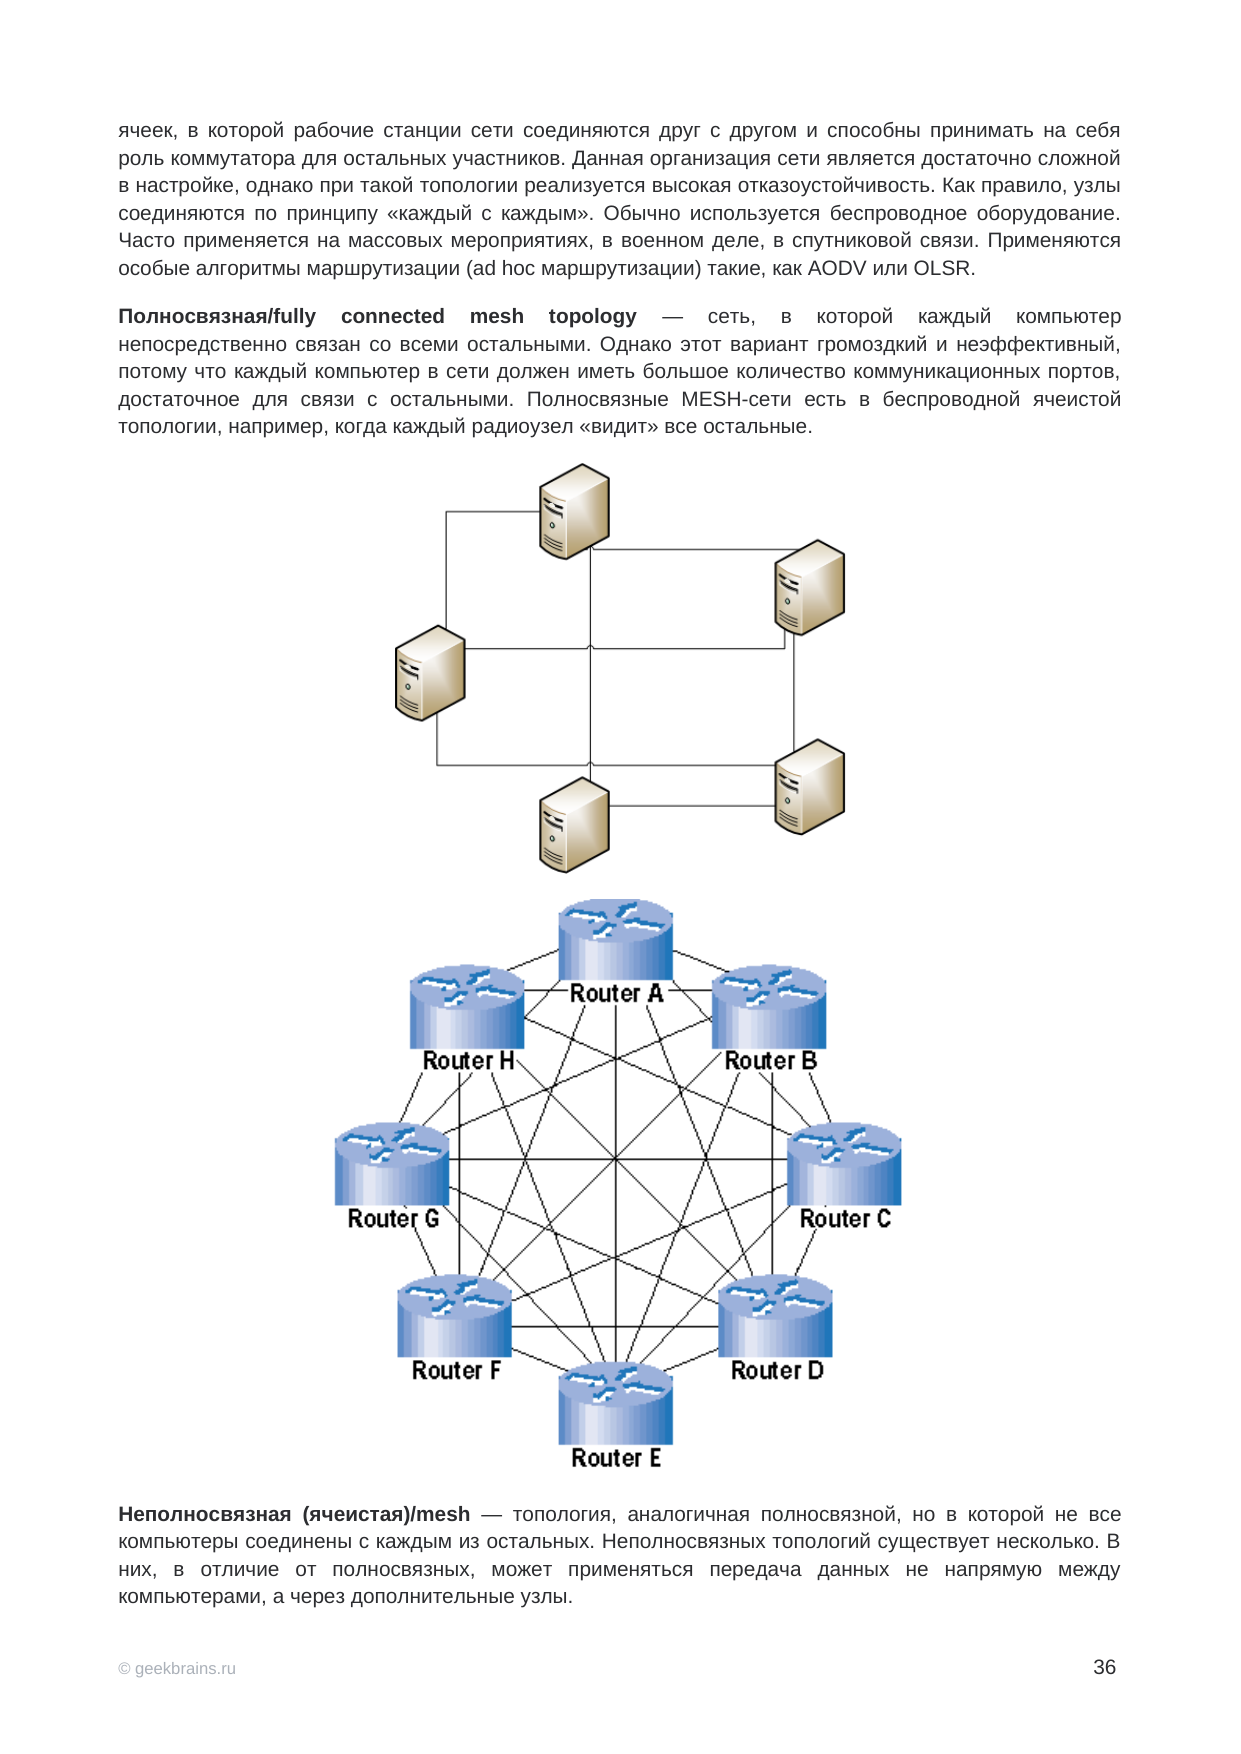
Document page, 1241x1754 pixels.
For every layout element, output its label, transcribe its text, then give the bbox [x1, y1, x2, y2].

picture [329, 899, 911, 1478]
picture [394, 462, 846, 875]
text Неполносвязная (ячеистая)/mesh — топология, аналогичная полносвязной, но в которой не все компьютеры соединены с каждым из остальных. Неполносвязных топологий существует несколько. В них, в отличие от полносвязных, может применяться передача данных не напрямую между компьютерами, а через дополнительные узлы. [118, 1502, 1122, 1608]
text Полносвязная/fully connected mesh topology — сеть, в которой каждый компьютер непосредственно связан со всеми остальными. Однако этот вариант громоздкий и неэффективный, потому что каждый компьютер в сети должен иметь большое количество коммуникационных портов, достаточное для связи с остальными. Полносвязные MESH-сети есть в беспроводной ячеистой топологии, например, когда каждый радиоузел «видит» все остальные. [118, 304, 1122, 438]
text ячеек, в которой рабочие станции сети соединяются друг с другом и способны принимать на себя роль коммутатора для остальных участников. Данная организация сети является достаточно сложной в настройке, однако при такой топологии реализуется высокая отказоустойчивость. Как правило, узлы соединяются по принципу «каждый с каждым». Обычно используется беспроводное оборудование. Часто применяется на массовых мероприятиях, в военном деле, в спутниковой связи. Применяются особые алгоритмы маршрутизации (ad hoc маршрутизации) такие, как AODV или OLSR. [118, 118, 1122, 279]
